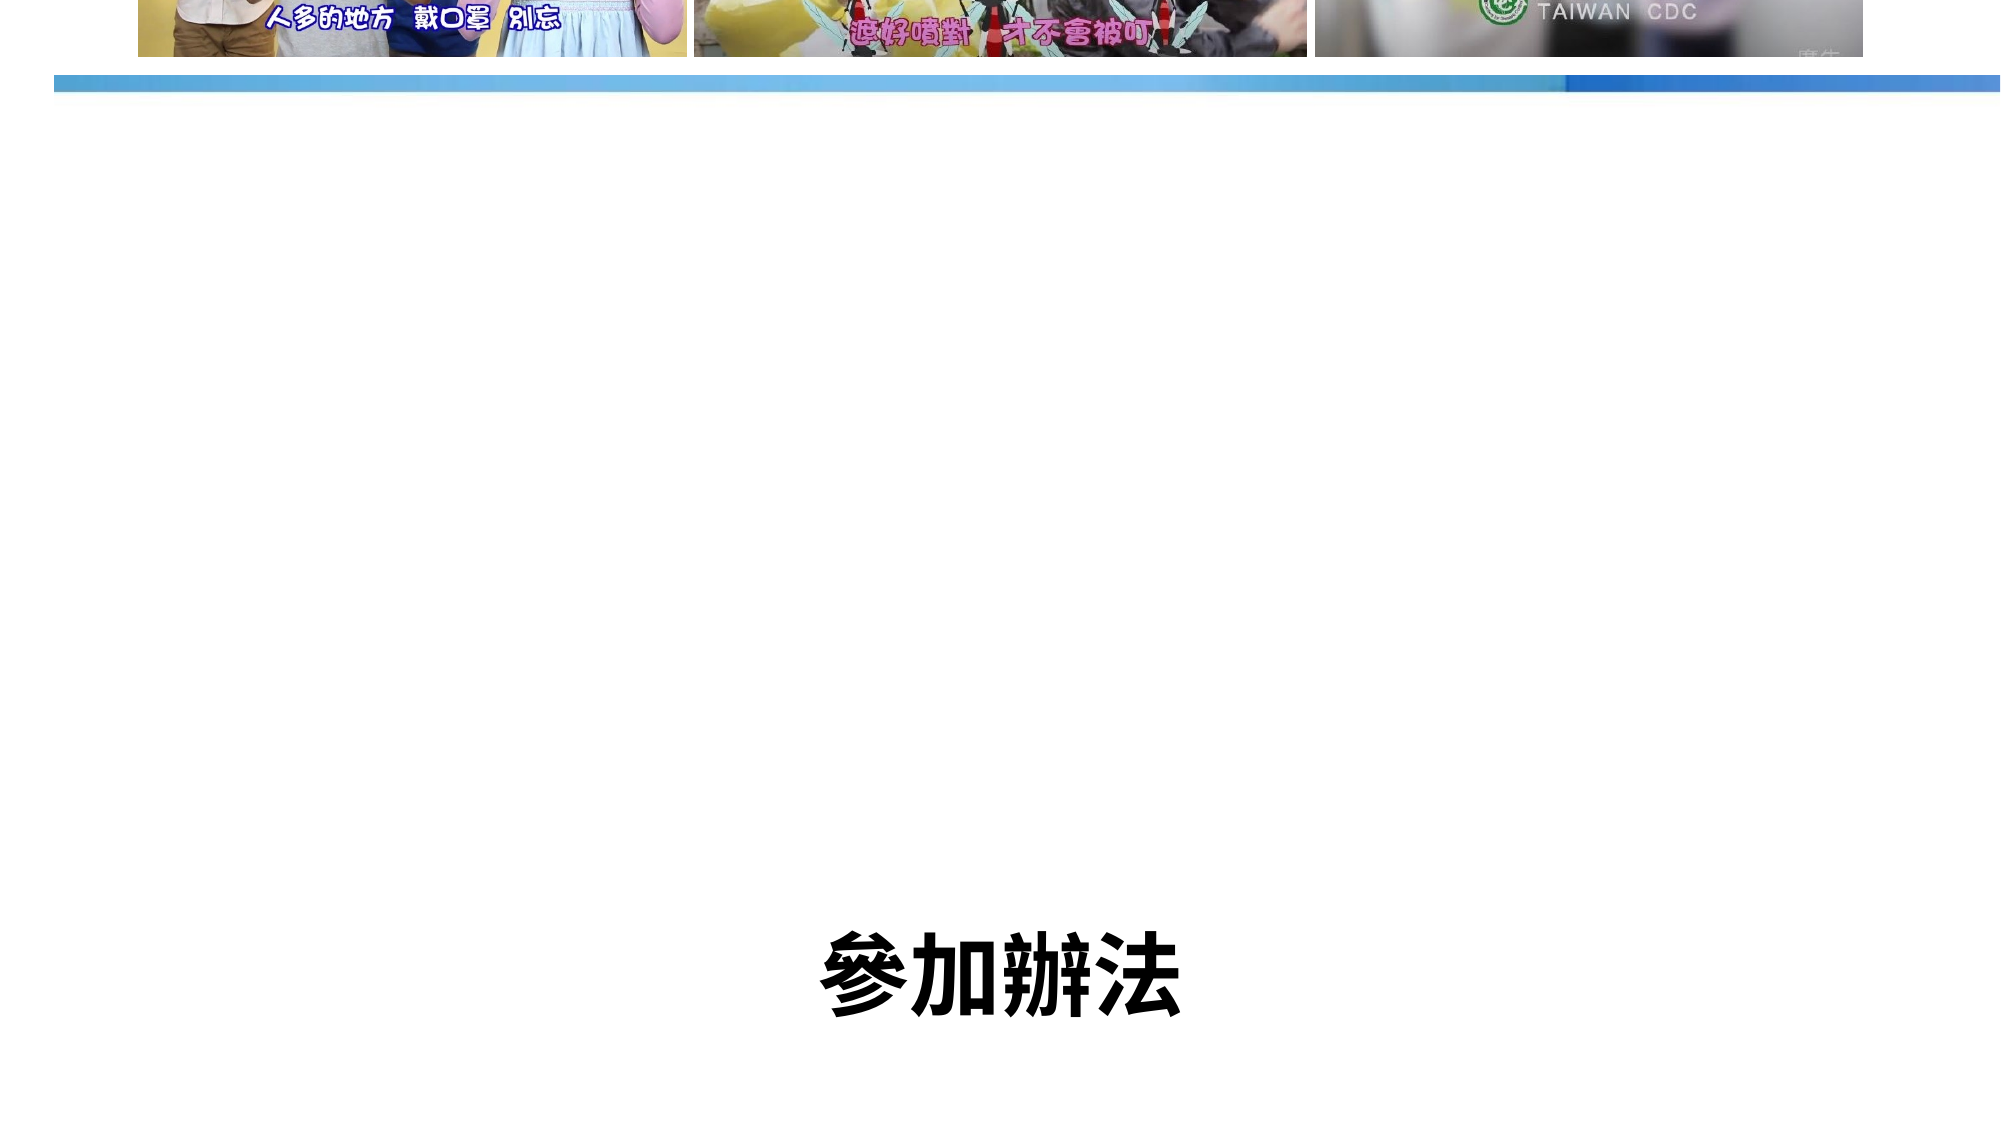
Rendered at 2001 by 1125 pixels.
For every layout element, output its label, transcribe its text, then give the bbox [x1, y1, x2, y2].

subtitle 參加辦法 [817, 903, 1952, 1036]
